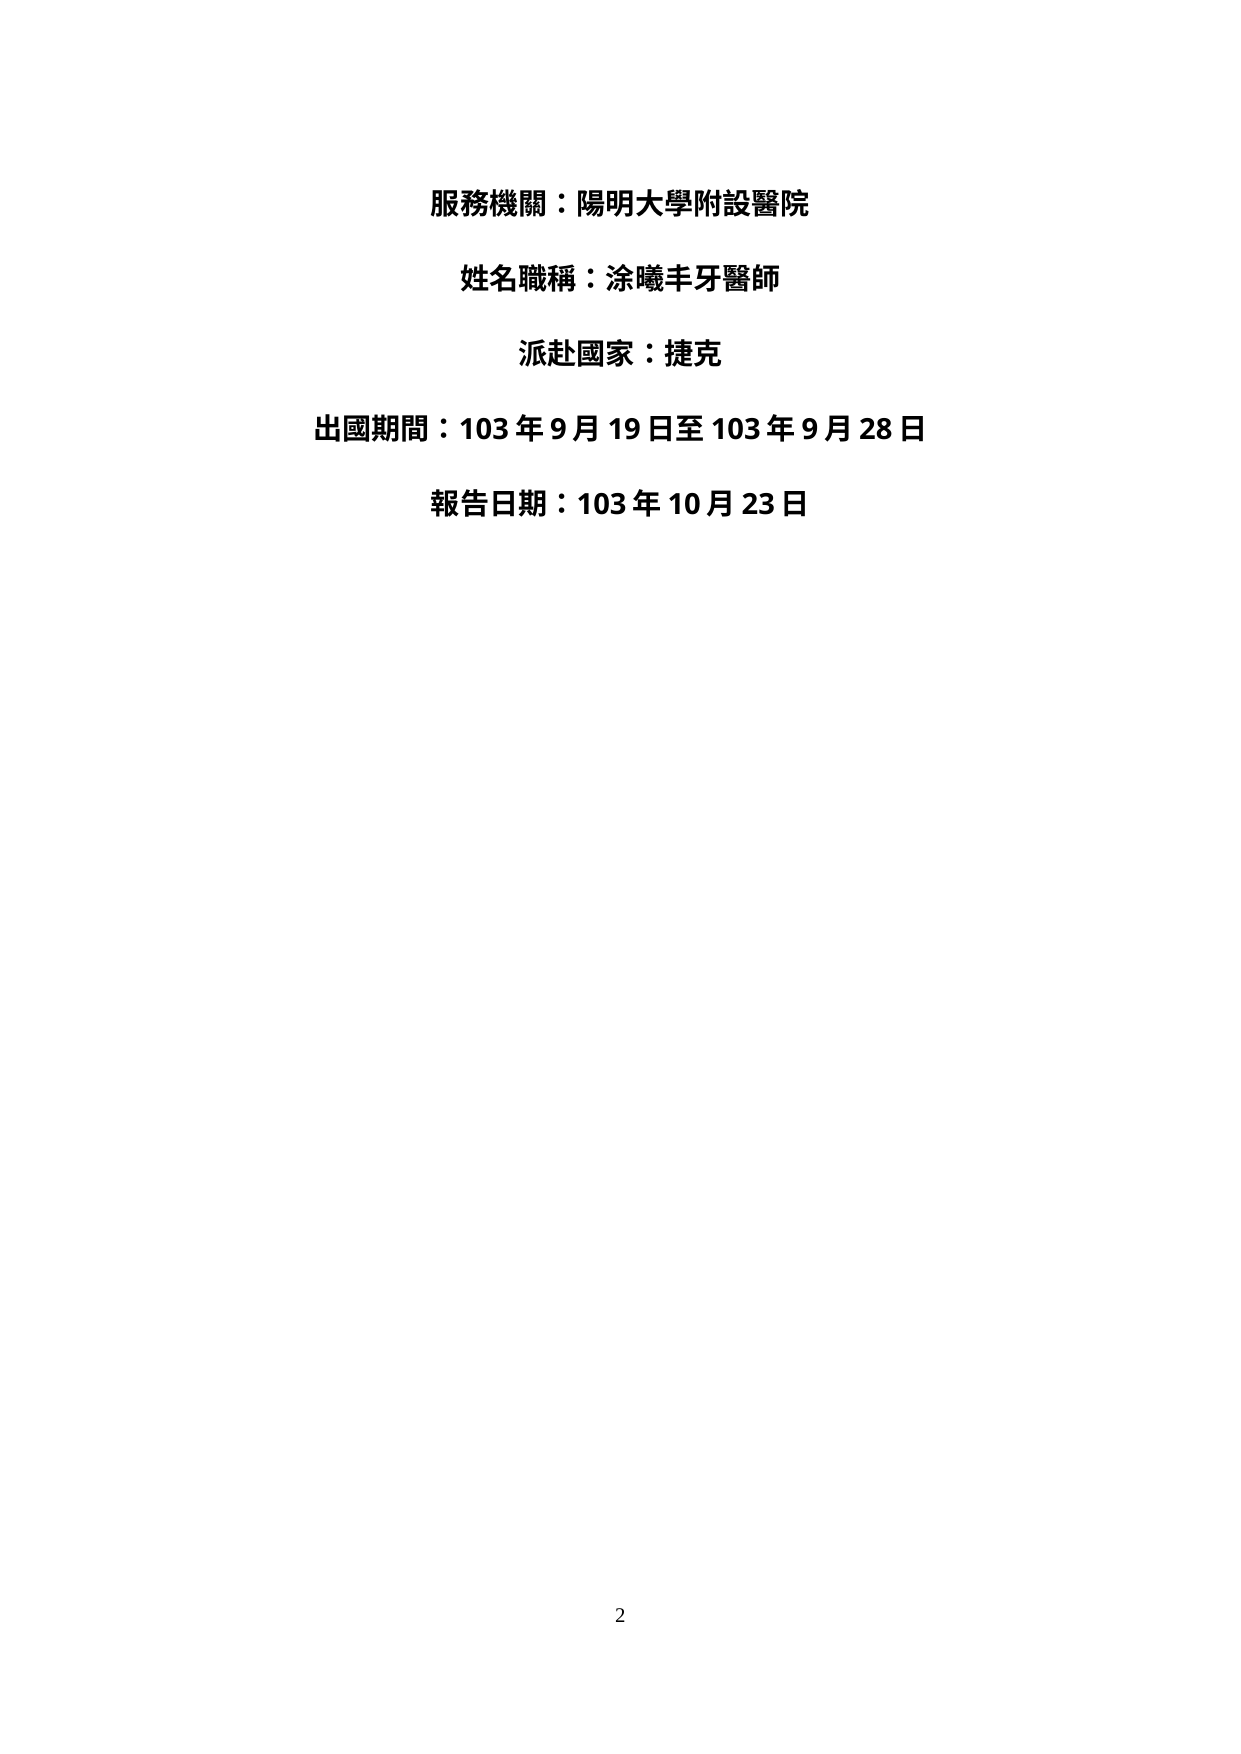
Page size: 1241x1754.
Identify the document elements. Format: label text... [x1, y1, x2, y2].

text 服務機關：陽明大學附設醫院 [187, 164, 1053, 239]
text 出國期間：103年9月19日至103年9月28日 [187, 389, 1053, 464]
text 姓名職稱：涂曦丰牙醫師 [187, 239, 1053, 314]
text 派赴國家：捷克 [187, 314, 1053, 389]
text 報告日期：103年10月23日 [187, 464, 1053, 539]
